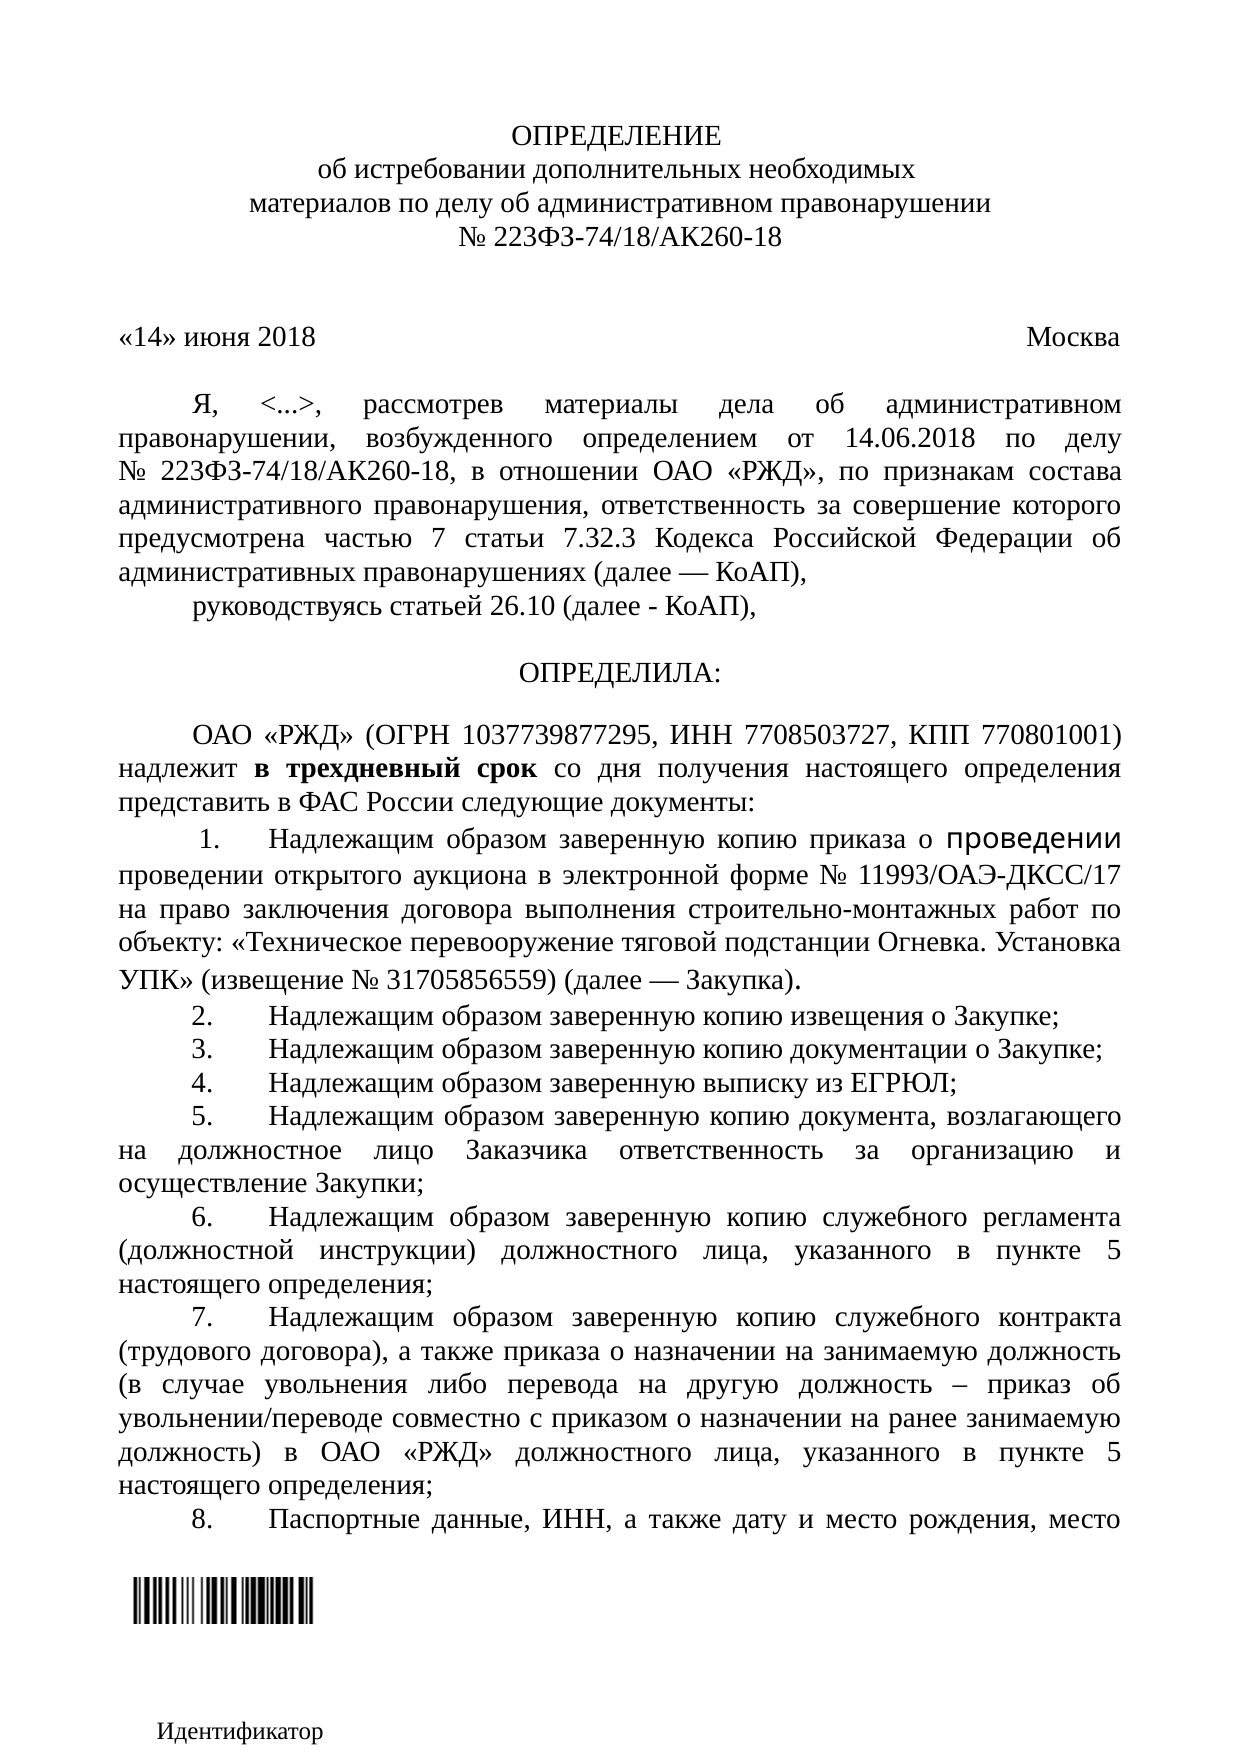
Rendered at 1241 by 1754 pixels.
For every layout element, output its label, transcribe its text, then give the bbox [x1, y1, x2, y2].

list Надлежащим образом заверенную копию документа, возлагающего на должностное лицо Заказчика ответственность за организацию и осуществление Закупки; [118, 1098, 1122, 1199]
text № 223ФЗ-74/18/АК260-18 [118, 219, 1122, 252]
list Надлежащим образом заверенную копию служебного контракта (трудового договора), а также приказа о назначении на занимаемую должность (в случае увольнения либо перевода на другую должность – приказ об увольнении/переводе совместно с приказом о назначении на ранее занимаемую должность) в ОАО «РЖД» должностного лица, указанного в пункте 5 настоящего определения; [118, 1299, 1122, 1501]
list Надлежащим образом заверенную копию документации о Закупке; [118, 1031, 1122, 1065]
list Надлежащим образом заверенную выписку из ЕГРЮЛ; [118, 1065, 1122, 1098]
list Надлежащим образом заверенную копию служебного регламента (должностной инструкции) должностного лица, указанного в пункте 5 настоящего определения; [118, 1199, 1122, 1299]
text материалов по делу об административном правонарушении [118, 185, 1122, 219]
text Я, <...>, рассмотрев материалы дела об административном правонарушении, возбужденного определением от 14.06.2018 по делу № 223ФЗ-74/18/АК260-18, в отношении ОАО «РЖД», по признакам состава административного правонарушения, ответственность за совершение которого предусмотрена частью 7 статьи 7.32.3 Кодекса Российской Федерации об административных правонарушениях (далее — КоАП), [118, 386, 1122, 588]
text «14» июня 2018 Москва [118, 319, 1122, 353]
list Надлежащим образом заверенную копию приказа о проведении проведении открытого аукциона в электронной форме № 11993/ОАЭ-ДКСС/17 на право заключения договора выполнения строительно-монтажных работ по объекту: «Техническое перевооружение тяговой подстанции Огневка. Установка УПК» (извещение № 31705856559) (далее — Закупка). [118, 818, 1122, 998]
text ОАО «РЖД» (ОГРН 1037739877295, ИНН 7708503727, КПП 770801001) надлежит в трехдневный срок со дня получения настоящего определения представить в ФАС России следующие документы: [118, 717, 1122, 818]
picture [118, 1577, 331, 1624]
list Надлежащим образом заверенную копию извещения о Закупке; [118, 998, 1122, 1031]
text об истребовании дополнительных необходимых [118, 152, 1122, 185]
text ОПРЕДЕЛЕНИЕ [118, 118, 1122, 152]
text руководствуясь статьей 26.10 (далее - КоАП), [118, 588, 1122, 621]
list Паспортные данные, ИНН, а также дату и место рождения, место [118, 1501, 1122, 1534]
text ОПРЕДЕЛИЛА: [118, 655, 1122, 688]
